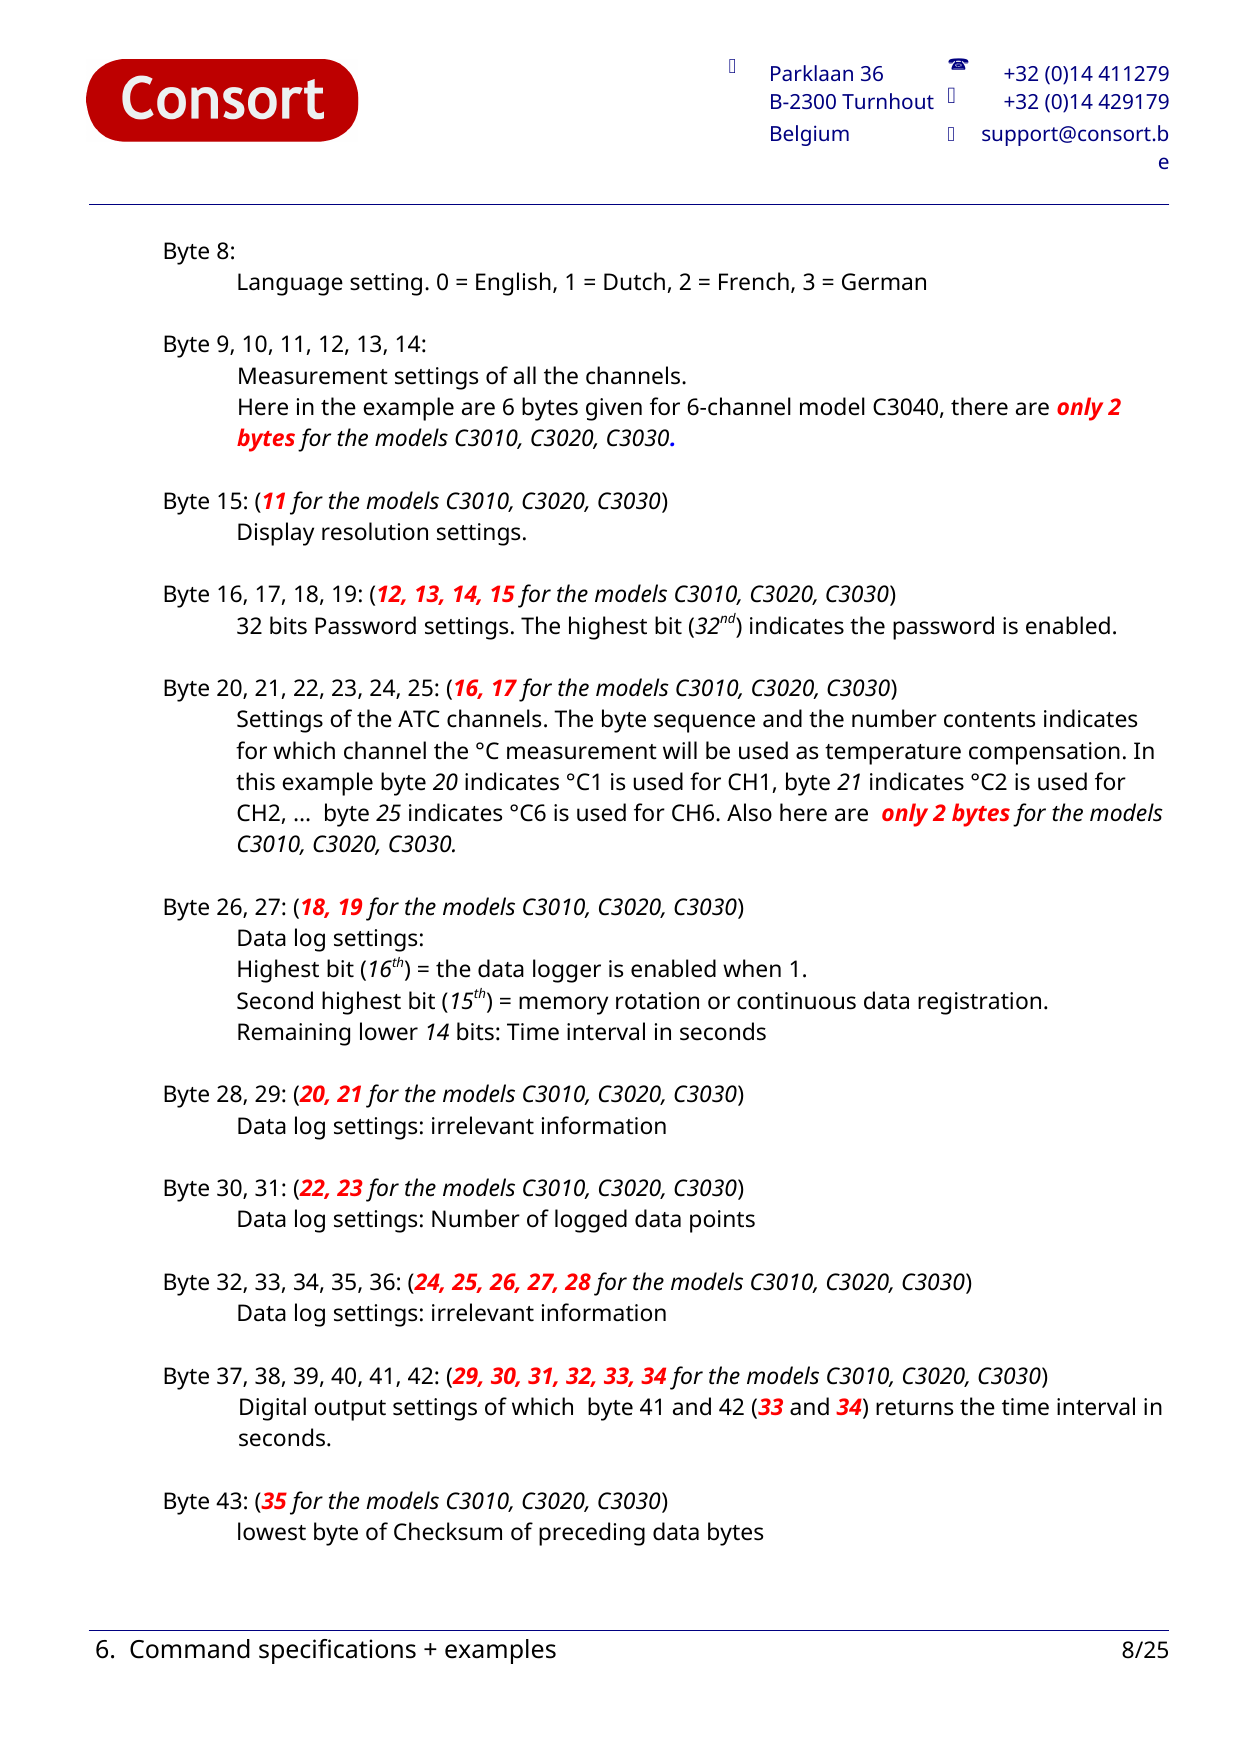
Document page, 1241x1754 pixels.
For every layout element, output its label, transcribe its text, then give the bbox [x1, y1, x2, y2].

text Highest bit (16th) = the data logger is enabled when 1. [236, 953, 1169, 984]
text Here in the example are 6 bytes given for 6-channel model C3040, there are only 2 bytes for the models C3010, C3020, C3030. [237, 391, 1169, 453]
text Byte 28, 29: (20, 21 for the models C3010, C3020, C3030) [162, 1078, 1169, 1109]
text Remaining lower 14 bits: Time interval in seconds [236, 1016, 1169, 1047]
text Byte 32, 33, 34, 35, 36: (24, 25, 26, 27, 28 for the models C3010, C3020, C3030) [162, 1266, 1169, 1297]
text Byte 37, 38, 39, 40, 41, 42: (29, 30, 31, 32, 33, 34 for the models C3010, C3020, C3030) [162, 1359, 1169, 1391]
text Measurement settings of all the channels. [237, 359, 1169, 391]
text Byte 43: (35 for the models C3010, C3020, C3030) [162, 1484, 1169, 1516]
text Second highest bit (15th) = memory rotation or continuous data registration. [236, 984, 1169, 1016]
text Byte 16, 17, 18, 19: (12, 13, 14, 15 for the models C3010, C3020, C3030) [162, 578, 1169, 609]
text 32 bits Password settings. The highest bit (32nd) indicates the password is enabled. [236, 609, 1169, 641]
text Data log settings: irrelevant information [236, 1109, 1169, 1141]
text Data log settings: Number of logged data points [236, 1203, 1169, 1234]
text Digital output settings of which byte 41 and 42 (33 and 34) returns the time interval in seconds. [238, 1391, 1169, 1453]
text Byte 15: (11 for the models C3010, C3020, C3030) [162, 484, 1169, 516]
text Byte 20, 21, 22, 23, 24, 25: (16, 17 for the models C3010, C3020, C3030) [162, 672, 1169, 703]
text Language setting. 0 = English, 1 = Dutch, 2 = French, 3 = German [236, 266, 1169, 297]
text Byte 9, 10, 11, 12, 13, 14: [162, 328, 1169, 359]
text Data log settings: [236, 922, 1169, 953]
text Display resolution settings. [236, 516, 1169, 547]
text Byte 26, 27: (18, 19 for the models C3010, C3020, C3030) [88, 891, 1169, 922]
text Settings of the ATC channels. The byte sequence and the number contents indicates for which channel the °C measurement will be used as temperature compensation. In this example byte 20 indicates °C1 is used for CH1, byte 21 indicates °C2 is used for CH2, … byte 25 indicates °C6 is used for CH6. Also here are only 2 bytes for the models C3010, C3020, C3030. [236, 703, 1169, 859]
picture [86, 59, 359, 142]
text Byte 30, 31: (22, 23 for the models C3010, C3020, C3030) [162, 1172, 1169, 1203]
text Byte 8: [162, 234, 1169, 266]
text Data log settings: irrelevant information [236, 1297, 1169, 1328]
text lowest byte of Checksum of preceding data bytes [162, 1516, 1169, 1547]
